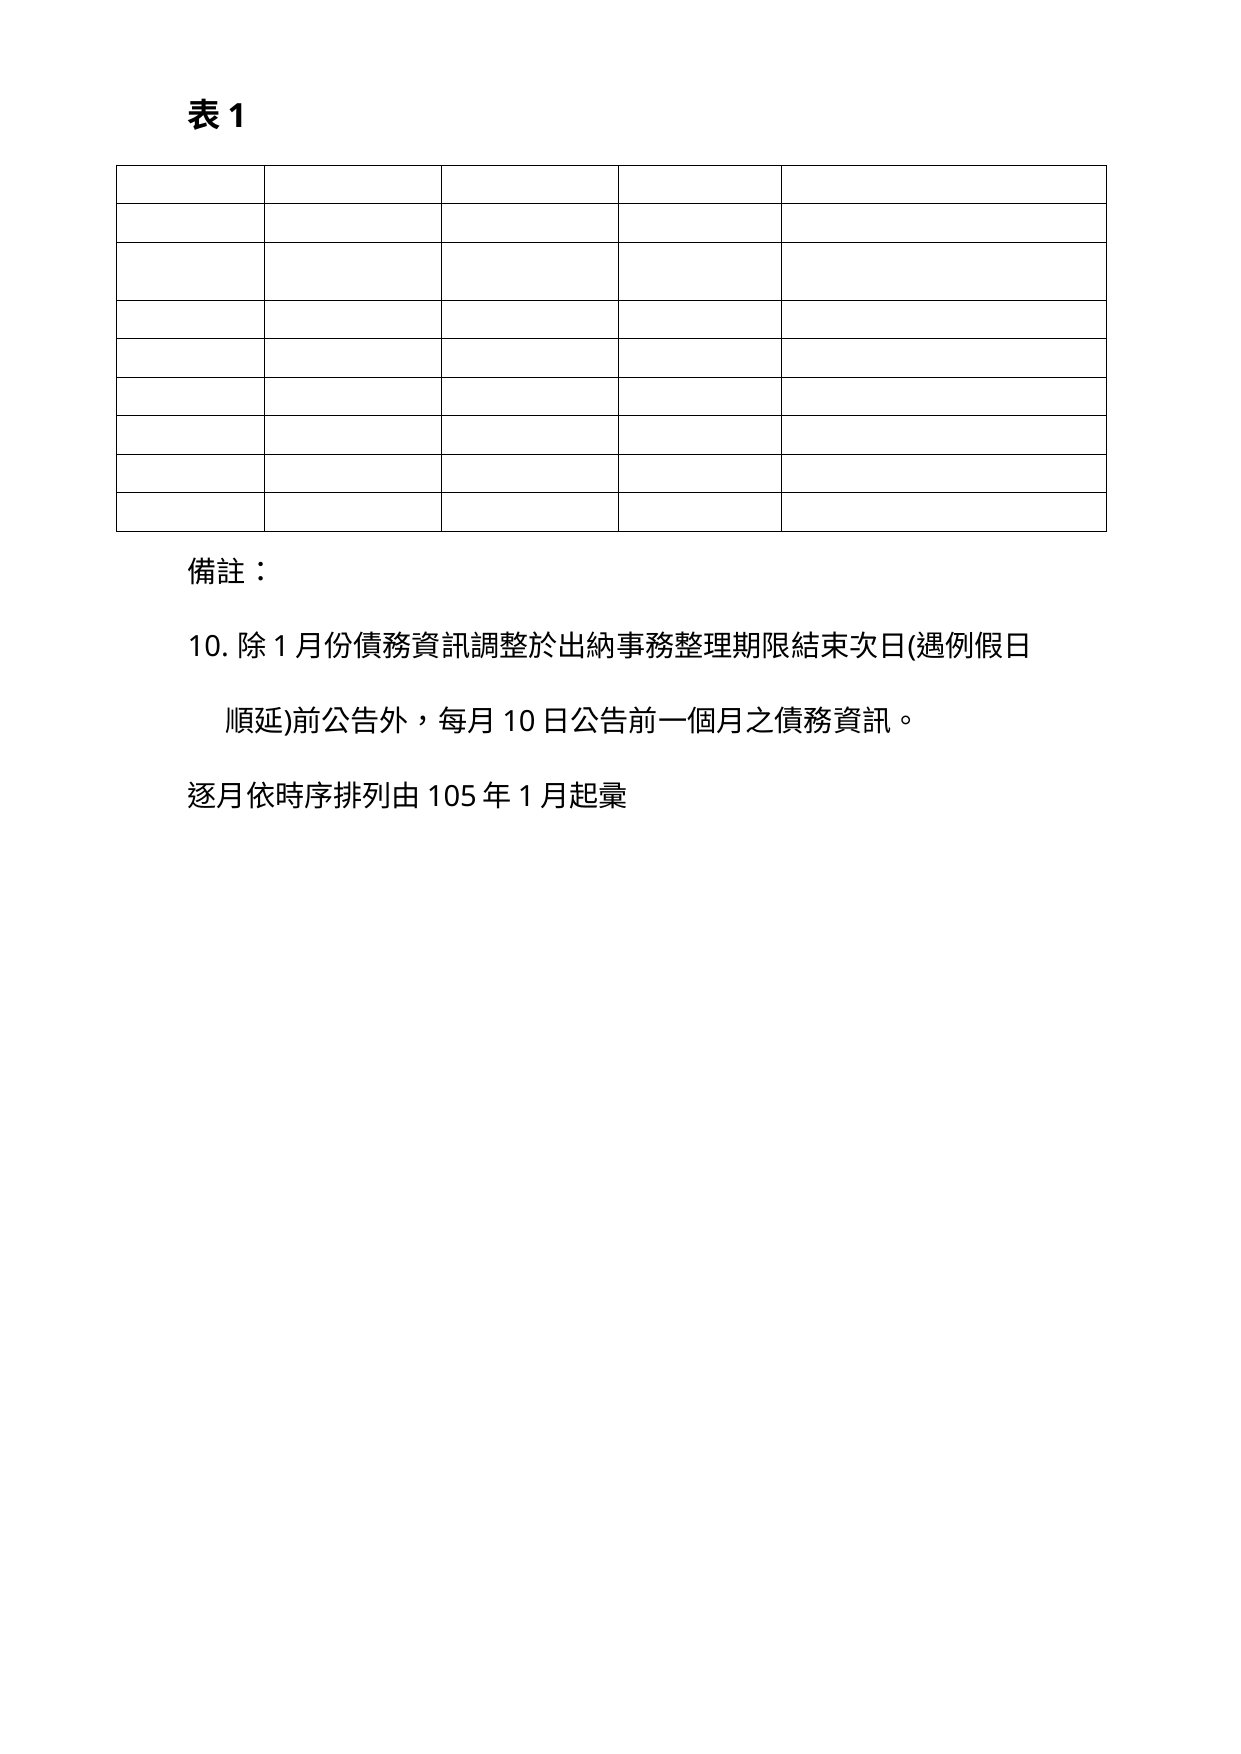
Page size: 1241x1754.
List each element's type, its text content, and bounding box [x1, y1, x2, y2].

table_cell [619, 455, 781, 492]
table_cell [265, 204, 441, 242]
table_cell [442, 301, 618, 338]
table_cell [782, 455, 1106, 492]
table_cell [117, 378, 264, 415]
table_cell [265, 166, 441, 203]
table_cell [782, 339, 1106, 377]
table_cell [782, 301, 1106, 338]
table_cell [117, 493, 264, 531]
table_cell [265, 416, 441, 454]
table_cell [265, 455, 441, 492]
table_cell [117, 339, 264, 377]
table_cell [117, 243, 264, 299]
table_cell [442, 166, 618, 203]
table_cell [619, 416, 781, 454]
table_cell [619, 493, 781, 531]
table_cell [117, 204, 264, 242]
table_cell [782, 493, 1106, 531]
table_cell [265, 301, 441, 338]
table_cell [782, 166, 1106, 203]
table_cell [265, 493, 441, 531]
table_cell [619, 378, 781, 415]
table_cell [782, 378, 1106, 415]
table_cell [442, 243, 618, 299]
list 除1月份債務資訊調整於出納事務整理期限結束次日(遇例假日順延)前公告外，每月10日公告前一個月之債務資訊。 [187, 607, 1053, 757]
table_cell [619, 166, 781, 203]
table_cell [619, 204, 781, 242]
table_cell [117, 166, 264, 203]
table_cell [117, 416, 264, 454]
table_cell [442, 455, 618, 492]
table_cell [117, 301, 264, 338]
table_cell [782, 243, 1106, 299]
table_cell [442, 378, 618, 415]
table_cell [265, 243, 441, 299]
table_cell [117, 455, 264, 492]
table_cell [442, 416, 618, 454]
text 逐月依時序排列由105年1月起彚 [187, 757, 1053, 832]
table_cell [619, 301, 781, 338]
table_cell [442, 493, 618, 531]
table_cell [782, 204, 1106, 242]
table_cell [265, 339, 441, 377]
table_cell [442, 204, 618, 242]
table_cell [619, 339, 781, 377]
table_cell [265, 378, 441, 415]
text 備註： [187, 532, 1053, 607]
table_cell [619, 243, 781, 299]
table_cell [782, 416, 1106, 454]
table_cell [442, 339, 618, 377]
